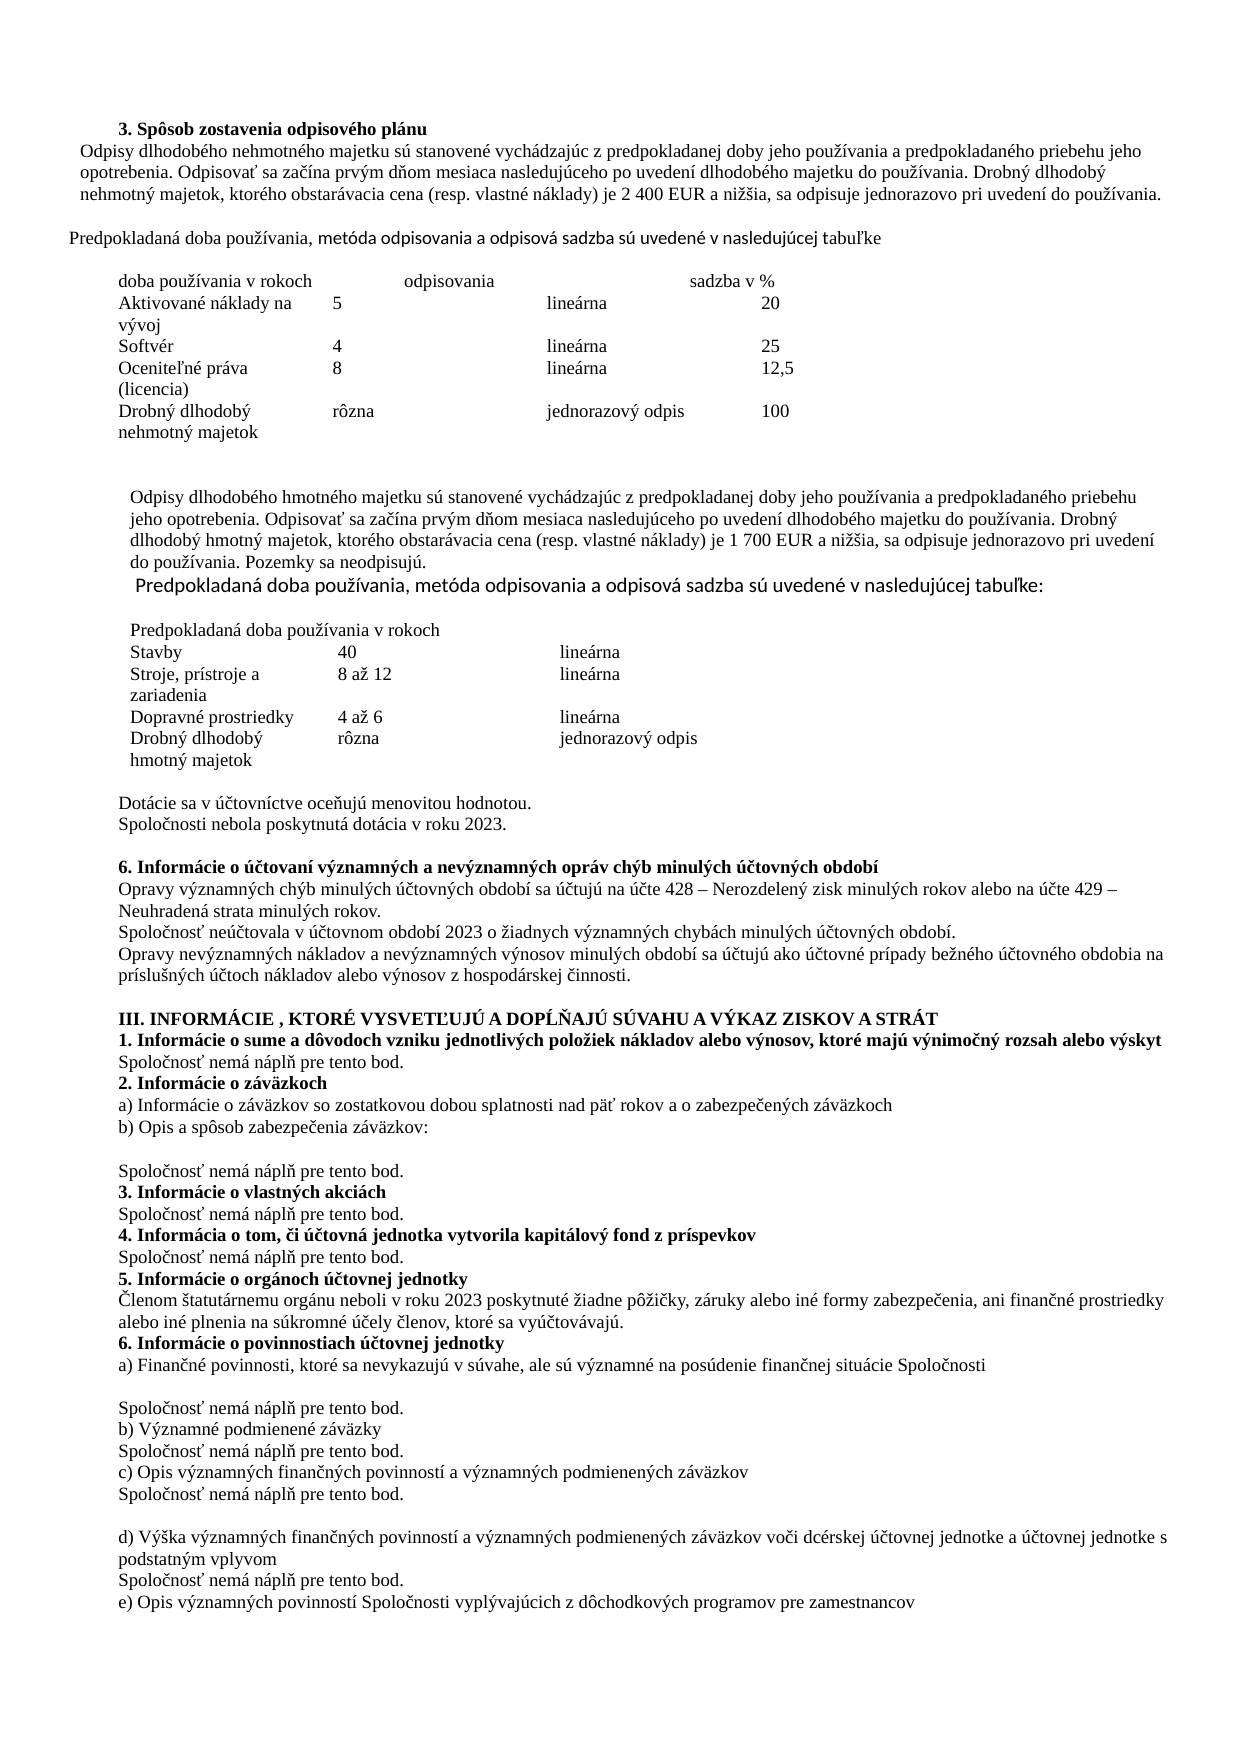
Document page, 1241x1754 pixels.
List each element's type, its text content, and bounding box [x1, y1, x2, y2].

text 6. Informácie o účtovaní významných a nevýznamných opráv chýb minulých účtovných období [118, 856, 1182, 878]
text 3. Spôsob zostavenia odpisového plánu [118, 118, 1182, 140]
text Opravy významných chýb minulých účtovných období sa účtujú na účte 428 – Nerozdelený zisk minulých rokov alebo na účte 429 – Neuhradená strata minulých rokov. [118, 878, 1182, 921]
list d) Výška významných finančných povinností a významných podmienených záväzkov voči dcérskej účtovnej jednotke a účtovnej jednotke s podstatným vplyvom [118, 1526, 1182, 1569]
table_cell jednorazový odpis [535, 400, 750, 443]
list e) Opis významných povinností Spoločnosti vyplývajúcich z dôchodkových programov pre zamestnancov [118, 1591, 1182, 1612]
text 1. Informácie o sume a dôvodoch vzniku jednotlivých položiek nákladov alebo výnosov, ktoré majú výnimočný rozsah alebo výskyt [118, 1029, 1182, 1051]
text Spoločnosť neúčtovala v účtovnom období 2023 o žiadnych významných chybách minulých účtovných období. [118, 921, 1182, 943]
table_header sadzba v % [678, 270, 964, 292]
table_cell lineárna [548, 641, 1184, 662]
table_cell rôzna [326, 727, 548, 770]
text Opravy nevýznamných nákladov a nevýznamných výnosov minulých období sa účtujú ako účtovné prípady bežného účtovného obdobia na príslušných účtoch nákladov alebo výnosov z hospodárskej činnosti. [118, 943, 1182, 986]
table_cell Stroje, prístroje a zariadenia [119, 663, 326, 706]
text Spoločnosť nemá náplň pre tento bod. [118, 1246, 1182, 1267]
text 4. Informácia o tom, či účtovná jednotka vytvorila kapitálový fond z príspevkov [118, 1224, 1182, 1246]
text 3. Informácie o vlastných akciách [118, 1181, 1182, 1203]
table_cell Drobný dlhodobý nehmotný majetok [107, 400, 321, 443]
text Spoločnosť nemá náplň pre tento bod. [118, 1397, 1182, 1418]
list c) Opis významných finančných povinností a významných podmienených záväzkov [118, 1461, 1182, 1483]
text III. INFORMÁCIE , KTORÉ VYSVETĽUJÚ A DOPĹŇAJÚ SÚVAHU A VÝKAZ ZISKOV A STRÁT [118, 1007, 1182, 1029]
table_header Ročná odpisová [1176, 140, 1184, 249]
text 5. Informácie o orgánoch účtovnej jednotky [118, 1267, 1182, 1289]
table_header odpisovania [393, 270, 678, 292]
table_header doba používania v rokoch [107, 270, 393, 292]
table_cell Dopravné prostriedky [119, 706, 326, 727]
list b) Významné podmienené záväzky [118, 1418, 1182, 1440]
table_cell 4 [321, 335, 535, 357]
table_cell Stavby [119, 641, 326, 662]
text Spoločnosť nemá náplň pre tento bod. [118, 1051, 1182, 1072]
table_cell lineárna [535, 335, 750, 357]
table_header Odpisy dlhodobého nehmotného majetku sú stanovené vychádzajúc z predpokladanej doby jeho používania a predpokladaného priebehu jeho opotrebenia. Odpisovať sa začína prvým dňom mesiaca nasledujúceho po uvedení dlhodobého majetku do používania. Drobný dlhodobý nehmotný majetok, ktorého obstarávacia cena (resp. vlastné náklady) je 2 400 EUR a nižšia, sa odpisuje jednorazovo pri uvedení do používania. Predpokladaná doba používania, metóda odpisovania a odpisová sadzba sú uvedené v nasledujúcej tabuľke [69, 140, 1176, 249]
table_cell 8 až 12 [326, 663, 548, 706]
table_cell Softvér [107, 335, 321, 357]
table_cell 4 až 6 [326, 706, 548, 727]
table_cell rôzna [321, 400, 535, 443]
text Spoločnosti nebola poskytnutá dotácia v roku 2023. [118, 813, 1182, 835]
text Spoločnosť nemá náplň pre tento bod. [118, 1440, 1182, 1461]
table_cell 40 [326, 641, 548, 662]
table_cell 8 [321, 357, 535, 400]
list a) Informácie o záväzkov so zostatkovou dobou splatnosti nad päť rokov a o zabezpečených záväzkoch [118, 1094, 1182, 1115]
table_cell lineárna [548, 706, 1184, 727]
table_cell Drobný dlhodobý hmotný majetok [119, 727, 326, 770]
text Spoločnosť nemá náplň pre tento bod. [118, 1159, 1182, 1181]
list b) Opis a spôsob zabezpečenia záväzkov: [118, 1116, 1182, 1138]
table_cell lineárna [535, 357, 750, 400]
table_header 5 [321, 292, 535, 335]
table_cell Predpokladaná doba používania v rokoch [119, 619, 1184, 641]
list a) Finančné povinnosti, ktoré sa nevykazujú v súvahe, ale sú významné na posúdenie finančnej situácie Spoločnosti [118, 1354, 1182, 1375]
table_cell 12,5 [750, 357, 964, 400]
table_cell 100 [750, 400, 964, 443]
text Spoločnosť nemá náplň pre tento bod. [118, 1569, 1182, 1591]
table_cell jednorazový odpis [548, 727, 1184, 770]
table_header Odpisy dlhodobého hmotného majetku sú stanovené vychádzajúc z predpokladanej doby jeho používania a predpokladaného priebehu jeho opotrebenia. Odpisovať sa začína prvým dňom mesiaca nasledujúceho po uvedení dlhodobého majetku do používania. Drobný dlhodobý hmotný majetok, ktorého obstarávacia cena (resp. vlastné náklady) je 1 700 EUR a nižšia, sa odpisuje jednorazovo pri uvedení do používania. Pozemky sa neodpisujú. Predpokladaná doba používania, metóda odpisovania a odpisová sadzba sú uvedené v nasledujúcej tabuľke: [119, 486, 1184, 619]
text Členom štatutárnemu orgánu neboli v roku 2023 poskytnuté žiadne pôžičky, záruky alebo iné formy zabezpečenia, ani finančné prostriedky alebo iné plnenia na súkromné účely členov, ktoré sa vyúčtovávajú. [118, 1289, 1182, 1332]
table_header lineárna [535, 292, 750, 335]
text 2. Informácie o záväzkoch [118, 1072, 1182, 1094]
text 6. Informácie o povinnostiach účtovnej jednotky [118, 1332, 1182, 1354]
text Spoločnosť nemá náplň pre tento bod. [118, 1483, 1182, 1504]
table_header Aktivované náklady na vývoj [107, 292, 321, 335]
table_cell Oceniteľné práva (licencia) [107, 357, 321, 400]
text Dotácie sa v účtovníctve oceňujú menovitou hodnotou. [118, 792, 1182, 813]
table_cell lineárna [548, 663, 1184, 706]
table_cell 25 [750, 335, 964, 357]
text Spoločnosť nemá náplň pre tento bod. [118, 1203, 1182, 1224]
table_header 20 [750, 292, 964, 335]
